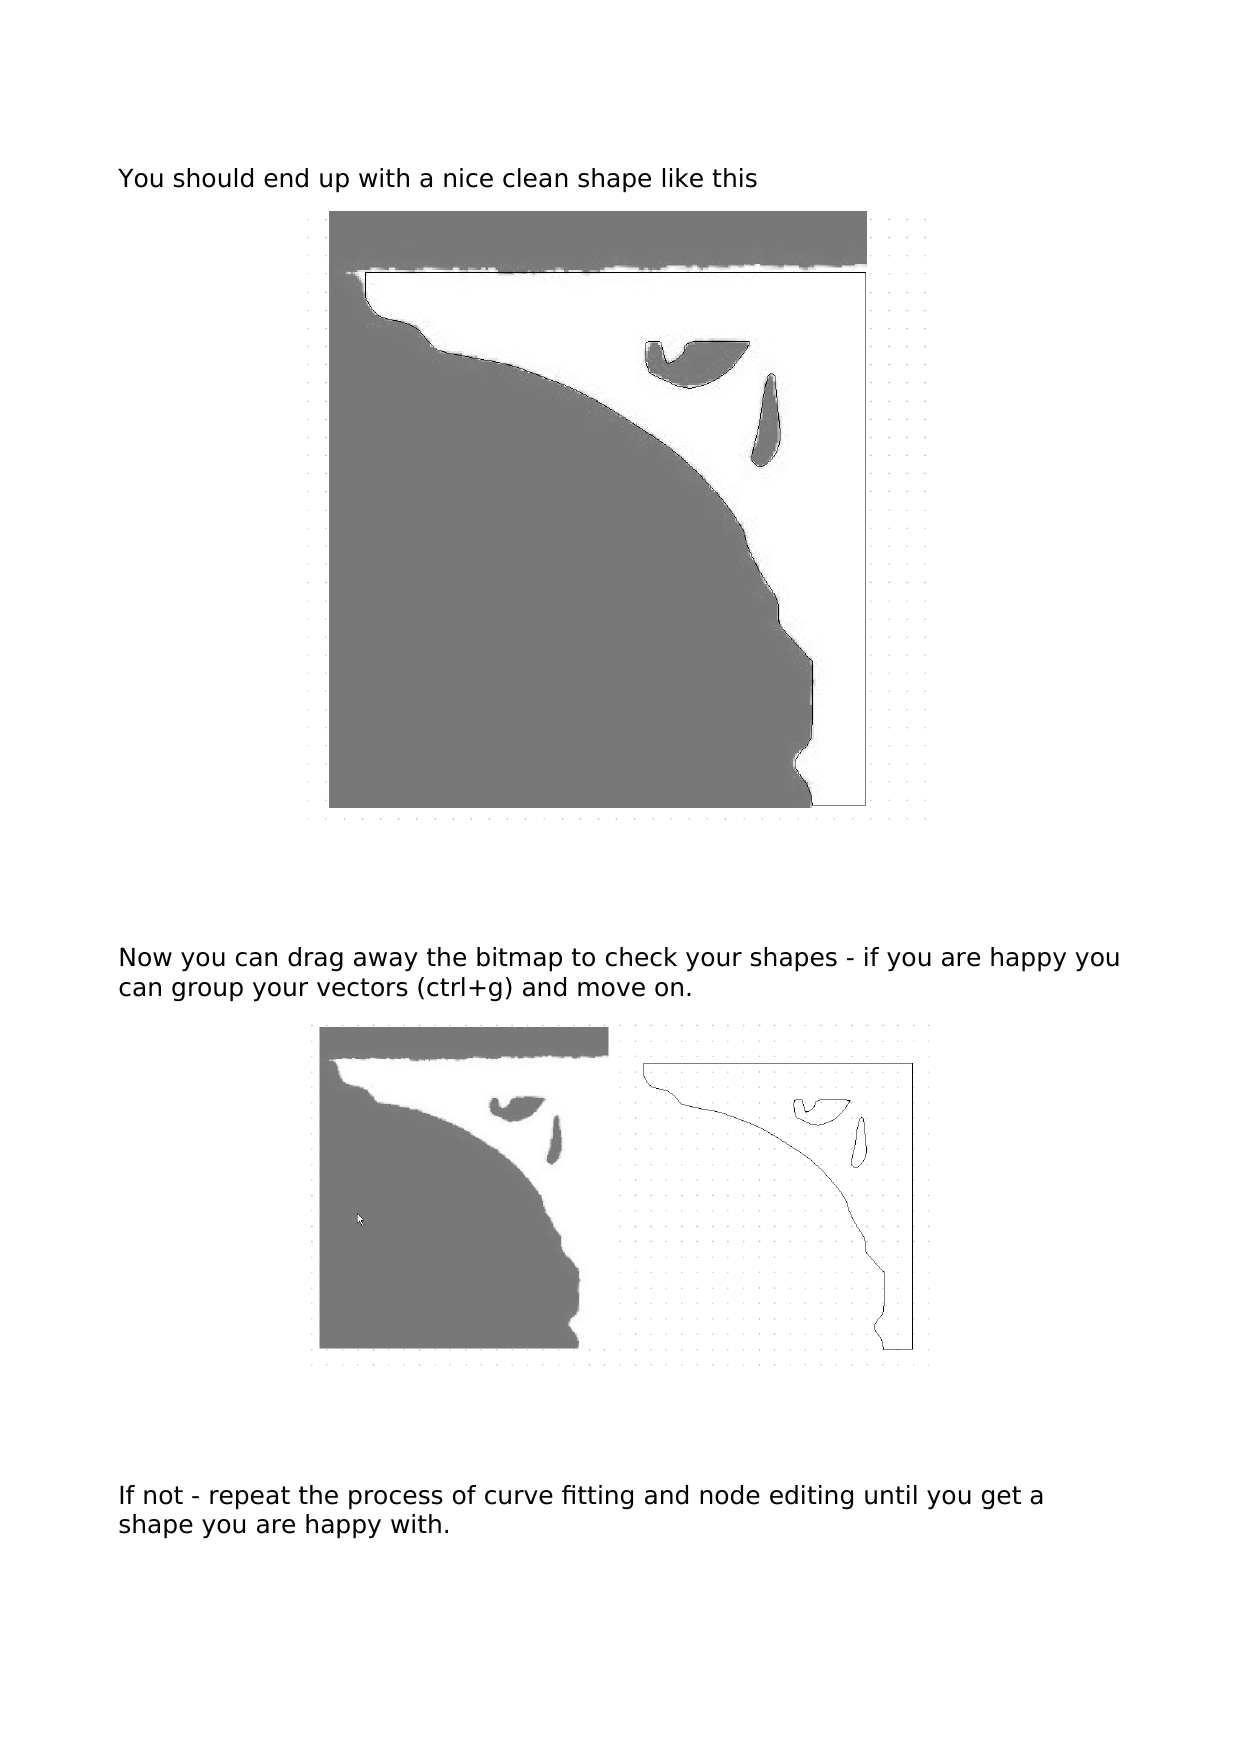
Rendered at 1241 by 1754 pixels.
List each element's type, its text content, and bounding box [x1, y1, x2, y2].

picture [307, 206, 933, 831]
text Now you can drag away the bitmap to check your shapes - if you are happy you can group your vectors (ctrl+g) and move on. [118, 944, 1122, 1002]
text If not - repeat the process of curve fitting and node editing until you get a shape you are happy with. [118, 1481, 1122, 1539]
text You should end up with a nice clean shape like this [118, 164, 1122, 194]
picture [307, 1014, 933, 1368]
